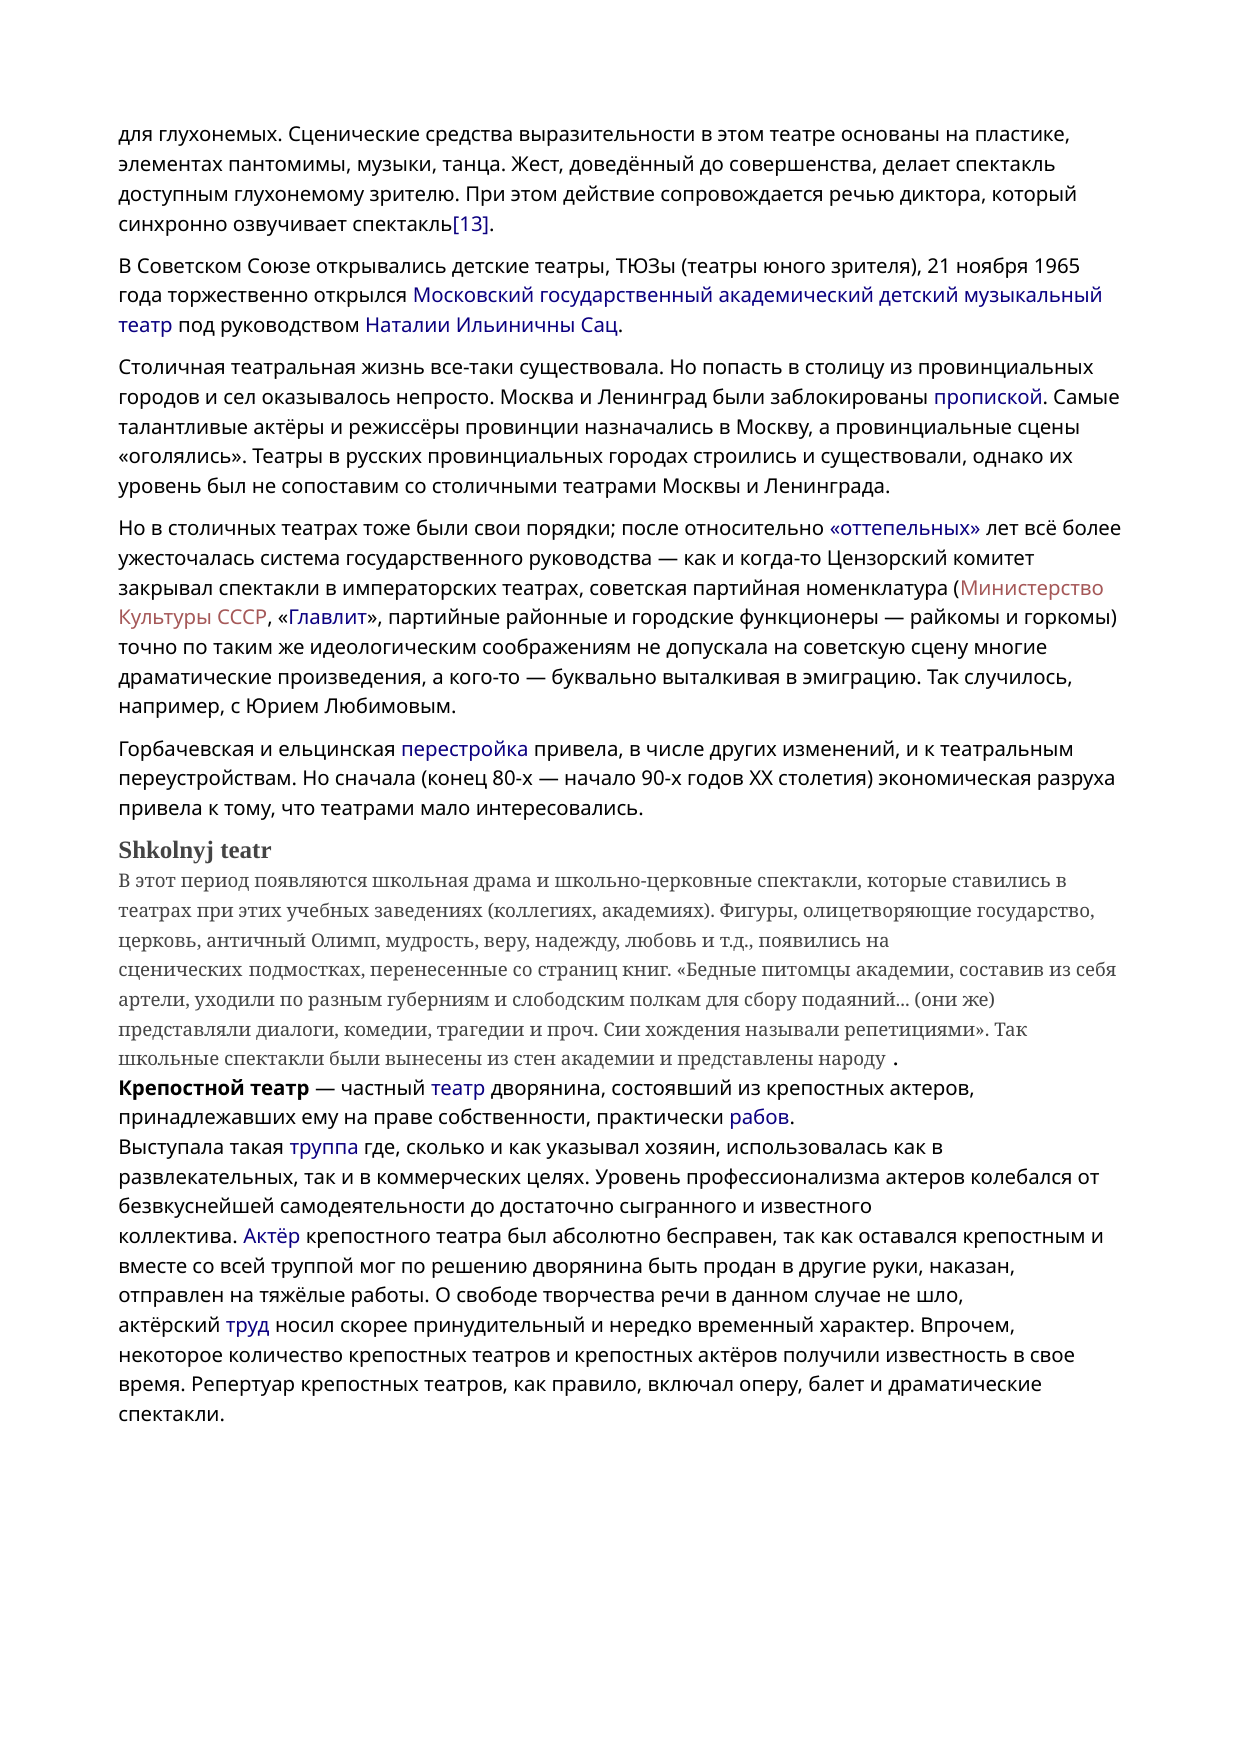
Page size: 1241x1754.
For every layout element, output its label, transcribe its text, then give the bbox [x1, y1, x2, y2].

text Shkolnyj teatr [118, 834, 1122, 863]
text Горбачевская и ельцинская перестройка привела, в числе других изменений, и к театральным переустройствам. Но сначала (конец 80-х — начало 90-х годов ХХ столетия) экономическая разруха привела к тому, что театрами мало интересовались. [118, 732, 1122, 821]
text Крепостной театр — частный театр дворянина, состоявший из крепостных актеров, принадлежавших ему на праве собственности, практически рабов. [118, 1071, 1122, 1131]
text Но в столичных театрах тоже были свои порядки; после относительно «оттепельных» лет всё более ужесточалась система государственного руководства — как и когда-то Цензорский комитет закрывал спектакли в императорских театрах, советская партийная номенклатура (Министерство Культуры СССР, «Главлит», партийные районные и городские функционеры — райкомы и горкомы) точно по таким же идеологическим соображениям не допускала на советскую сцену многие драматические произведения, а кого-то — буквально выталкивая в эмиграцию. Так случилось, например, с Юрием Любимовым. [118, 512, 1122, 720]
text Выступала такая труппа где, сколько и как указывал хозяин, использовалась как в развлекательных, так и в коммерческих целях. Уровень профессионализма актеров колебался от безвкуснейшей самодеятельности до достаточно сыгранного и известного коллектива. Актёр крепостного театра был абсолютно бесправен, так как оставался крепостным и вместе со всей труппой мог по решению дворянина быть продан в другие руки, наказан, отправлен на тяжёлые работы. О свободе творчества речи в данном случае не шло, актёрский труд носил скорее принудительный и нередко временный характер. Впрочем, некоторое количество крепостных театров и крепостных актёров получили известность в свое время. Репертуар крепостных театров, как правило, включал оперу, балет и драматические спектакли. [118, 1131, 1122, 1427]
text В этот период появляются школьная драма и школьно-церковные спектакли, которые ставились в театрах при этих учебных заведениях (коллегиях, академиях). Фигуры, олицетворяющие государство, церковь, античный Олимп, мудрость, веру, надежду, любовь и т.д., появились на сценических подмостках, перенесенные со страниц книг. «Бедные питомцы академии, составив из себя артели, уходили по разным губерниям и слободским полкам для сбору подаяний... (они же) представляли диалоги, комедии, трагедии и проч. Сии хождения называли репетициями». Так школьные спектакли были вынесены из стен академии и представлены народу . [118, 863, 1122, 1071]
text для глухонемых. Сценические средства выразительности в этом театре основаны на пластике, элементах пантомимы, музыки, танца. Жест, доведённый до совершенства, делает спектакль доступным глухонемому зрителю. При этом действие сопровождается речью диктора, который синхронно озвучивает спектакль[13]. [118, 118, 1122, 237]
text Столичная театральная жизнь все-таки существовала. Но попасть в столицу из провинциальных городов и сел оказывалось непросто. Москва и Ленинград были заблокированы пропиской. Самые талантливые актёры и режиссёры провинции назначались в Москву, а провинциальные сцены «оголялись». Театры в русских провинциальных городах строились и существовали, однако их уровень был не сопоставим со столичными театрами Москвы и Ленинграда. [118, 351, 1122, 499]
text В Советском Союзе открывались детские театры, ТЮЗы (театры юного зрителя), 21 ноября 1965 года торжественно открылся Московский государственный академический детский музыкальный театр под руководством Наталии Ильиничны Сац. [118, 249, 1122, 338]
